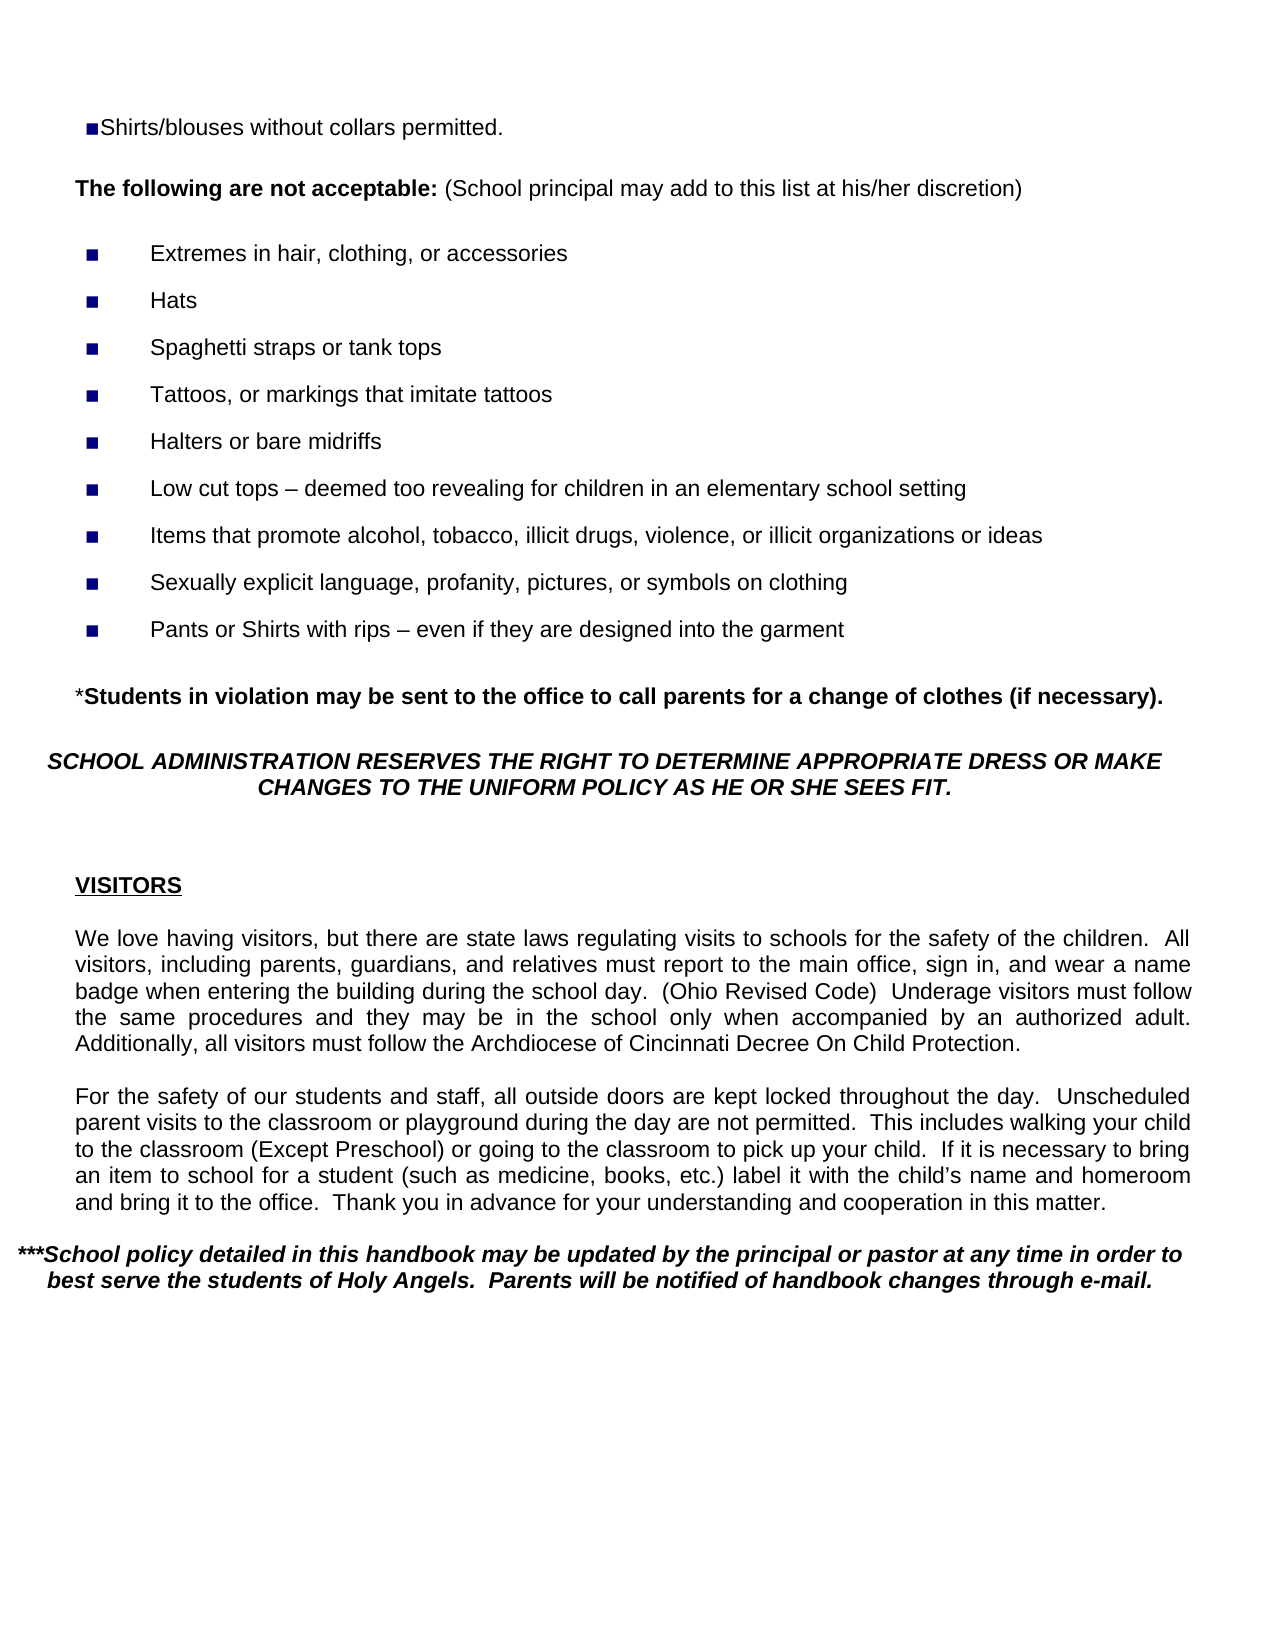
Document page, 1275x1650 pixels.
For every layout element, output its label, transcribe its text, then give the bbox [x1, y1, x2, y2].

list Low cut tops – deemed too revealing for children in an elementary school setting [84, 462, 1200, 509]
text VISITORS [0, 872, 1192, 898]
list Shirts/blouses without collars permitted. [84, 101, 1189, 148]
list Tattoos, or markings that imitate tattoos [84, 368, 1200, 415]
list Pants or Shirts with rips – even if they are designed into the garment [84, 603, 1200, 650]
list Hats [84, 274, 1200, 321]
text For the safety of our students and staff, all outside doors are kept locked throughout the day. Unscheduled parent visits to the classroom or playground during the day are not permitted. This includes walking your child to the classroom (Except Preschool) or going to the classroom to pick up your child. If it is necessary to bring an item to school for a student (such as medicine, books, etc.) label it with the child’s name and homeroom and bring it to the office. Thank you in advance for your understanding and cooperation in this matter. [75, 1083, 1192, 1215]
list Spaghetti straps or tank tops [84, 321, 1200, 368]
list Extremes in hair, clothing, or accessories [84, 227, 1200, 274]
list Items that promote alcohol, tobacco, illicit drugs, violence, or illicit organizations or ideas [84, 509, 1200, 556]
text *Students in violation may be sent to the office to call parents for a change of clothes (if necessary). [9, 683, 1200, 709]
text ***School policy detailed in this handbook may be updated by the principal or pastor at any time in order to best serve the students of Holy Angels. Parents will be notified of handbook changes through e-mail. [0, 1241, 1200, 1294]
list Halters or bare midriffs [84, 415, 1200, 462]
text We love having visitors, but there are state laws regulating visits to schools for the safety of the children. All visitors, including parents, guardians, and relatives must report to the main office, sign in, and wear a name badge when entering the building during the school day. (Ohio Revised Code) Underage visitors must follow the same procedures and they may be in the school only when accompanied by an authorized adult. Additionally, all visitors must follow the Archdiocese of Cincinnati Decree On Child Protection. [75, 925, 1192, 1057]
text The following are not acceptable: (School principal may add to this list at his/her discretion) [75, 175, 1189, 201]
text SCHOOL ADMINISTRATION RESERVES THE RIGHT TO DETERMINE APPROPRIATE DRESS OR MAKE CHANGES TO THE UNIFORM POLICY AS HE OR SHE SEES FIT. [9, 748, 1200, 801]
list Sexually explicit language, profanity, pictures, or symbols on clothing [84, 556, 1200, 603]
